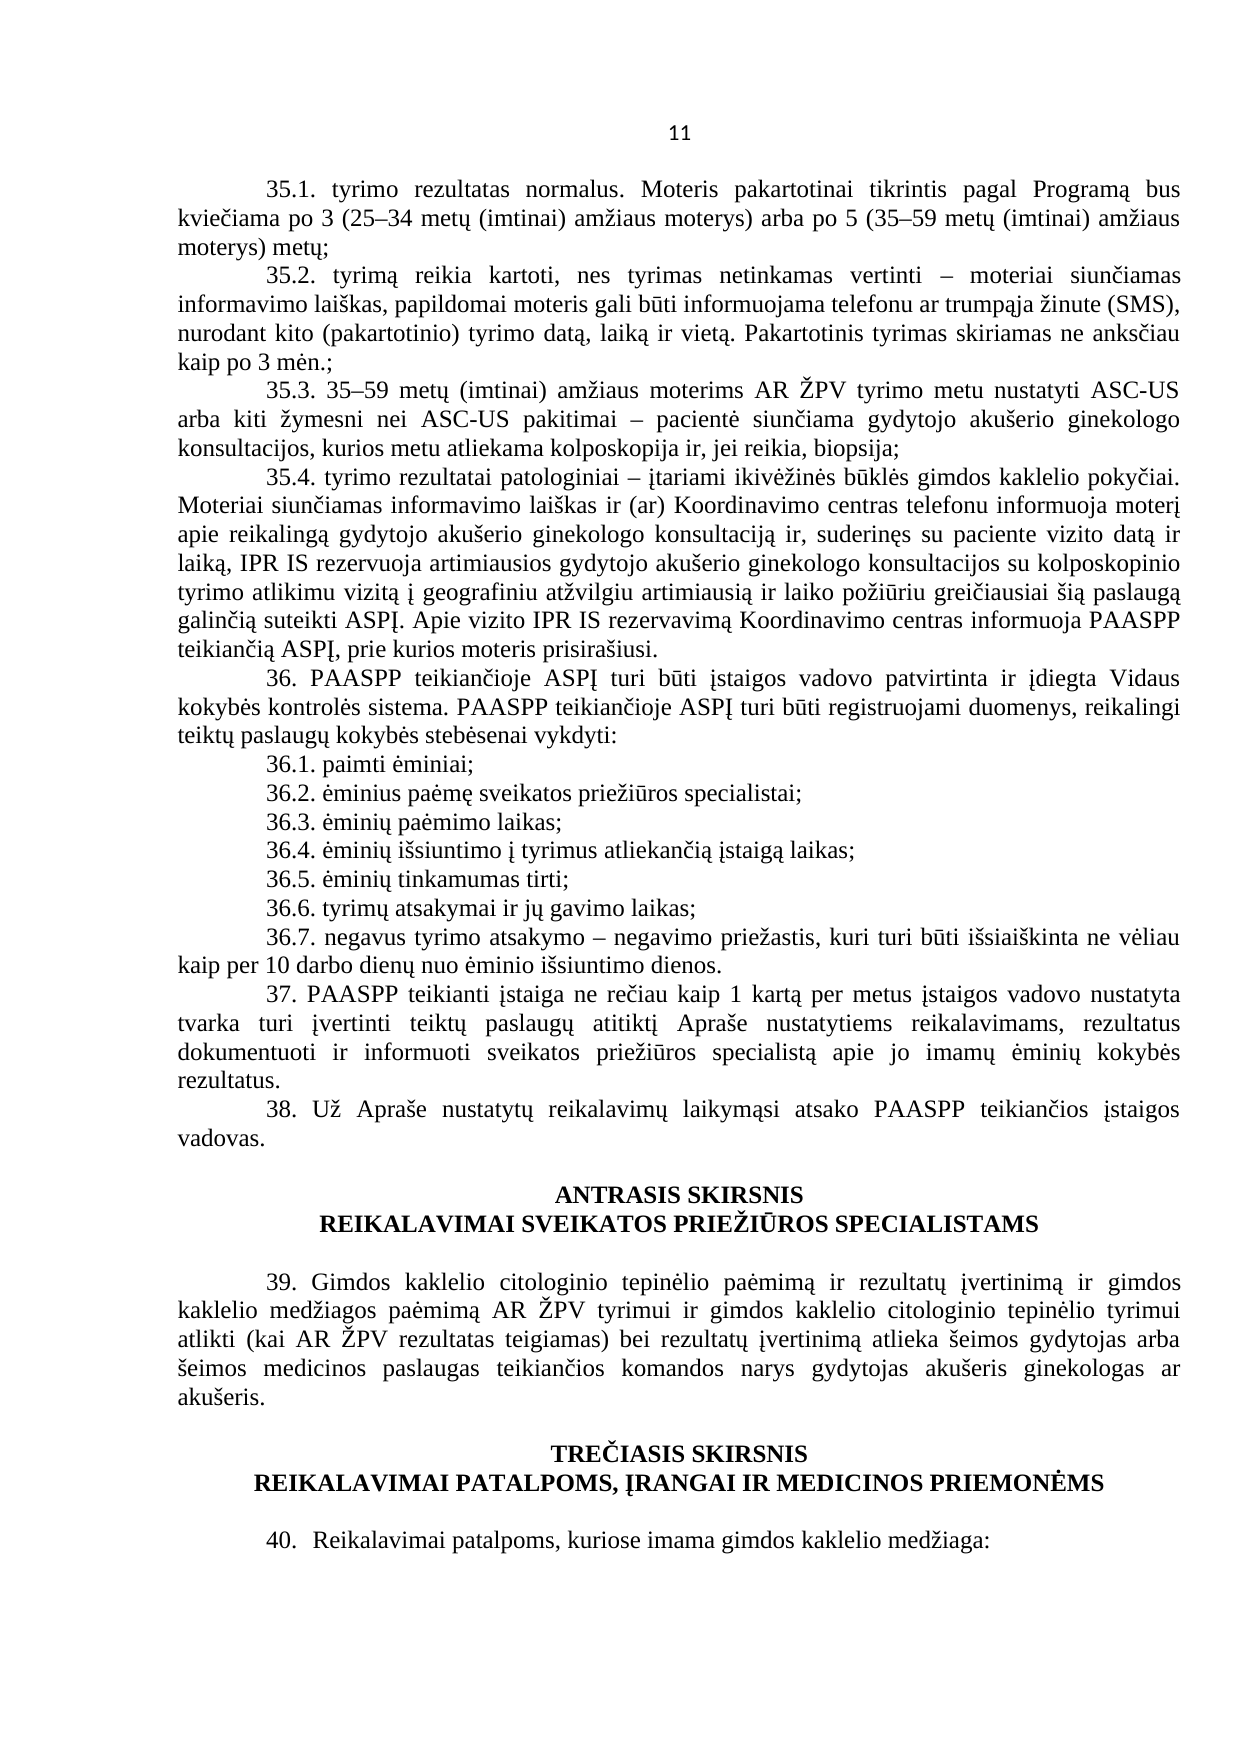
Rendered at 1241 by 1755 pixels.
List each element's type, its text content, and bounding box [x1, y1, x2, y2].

text 36.5. ėminių tinkamumas tirti; [177, 864, 1181, 893]
text 36. PAASPP teikiančioje ASPĮ turi būti įstaigos vadovo patvirtinta ir įdiegta Vidaus kokybės kontrolės sistema. PAASPP teikiančioje ASPĮ turi būti registruojami duomenys, reikalingi teiktų paslaugų kokybės stebėsenai vykdyti: [177, 663, 1181, 749]
text 36.3. ėminių paėmimo laikas; [177, 807, 1181, 835]
text 36.1. paimti ėminiai; [177, 749, 1181, 778]
text TREČIASIS SKIRSNIS [177, 1439, 1181, 1468]
text 37. PAASPP teikianti įstaiga ne rečiau kaip 1 kartą per metus įstaigos vadovo nustatyta tvarka turi įvertinti teiktų paslaugų atitiktį Apraše nustatytiems reikalavimams, rezultatus dokumentuoti ir informuoti sveikatos priežiūros specialistą apie jo imamų ėminių kokybės rezultatus. [177, 979, 1181, 1094]
text 35.3. 35–59 metų (imtinai) amžiaus moterims AR ŽPV tyrimo metu nustatyti ASC-US arba kiti žymesni nei ASC-US pakitimai – pacientė siunčiama gydytojo akušerio ginekologo konsultacijos, kurios metu atliekama kolposkopija ir, jei reikia, biopsija; [177, 375, 1181, 462]
text 38. Už Apraše nustatytų reikalavimų laikymąsi atsako PAASPP teikiančios įstaigos vadovas. [177, 1094, 1181, 1152]
text 35.4. tyrimo rezultatai patologiniai – įtariami ikivėžinės būklės gimdos kaklelio pokyčiai. Moteriai siunčiamas informavimo laiškas ir (ar) Koordinavimo centras telefonu informuoja moterį apie reikalingą gydytojo akušerio ginekologo konsultaciją ir, suderinęs su paciente vizito datą ir laiką, IPR IS rezervuoja artimiausios gydytojo akušerio ginekologo konsultacijos su kolposkopinio tyrimo atlikimu vizitą į geografiniu atžvilgiu artimiausią ir laiko požiūriu greičiausiai šią paslaugą galinčią suteikti ASPĮ. Apie vizito IPR IS rezervavimą Koordinavimo centras informuoja PAASPP teikiančią ASPĮ, prie kurios moteris prisirašiusi. [177, 462, 1181, 663]
text ANTRASIS SKIRSNIS [177, 1180, 1181, 1209]
text 35.1. tyrimo rezultatas normalus. Moteris pakartotinai tikrintis pagal Programą bus kviečiama po 3 (25–34 metų (imtinai) amžiaus moterys) arba po 5 (35–59 metų (imtinai) amžiaus moterys) metų; [177, 174, 1181, 260]
text 35.2. tyrimą reikia kartoti, nes tyrimas netinkamas vertinti – moteriai siunčiamas informavimo laiškas, papildomai moteris gali būti informuojama telefonu ar trumpąja žinute (SMS), nurodant kito (pakartotinio) tyrimo datą, laiką ir vietą. Pakartotinis tyrimas skiriamas ne anksčiau kaip po 3 mėn.; [177, 260, 1181, 375]
text 39. Gimdos kaklelio citologinio tepinėlio paėmimą ir rezultatų įvertinimą ir gimdos kaklelio medžiagos paėmimą AR ŽPV tyrimui ir gimdos kaklelio citologinio tepinėlio tyrimui atlikti (kai AR ŽPV rezultatas teigiamas) bei rezultatų įvertinimą atlieka šeimos gydytojas arba šeimos medicinos paslaugas teikiančios komandos narys gydytojas akušeris ginekologas ar akušeris. [177, 1267, 1181, 1410]
text 40. Reikalavimai patalpoms, kuriose imama gimdos kaklelio medžiaga: [177, 1525, 1181, 1554]
text 36.4. ėminių išsiuntimo į tyrimus atliekančią įstaigą laikas; [177, 835, 1181, 864]
text REIKALAVIMAI SVEIKATOS PRIEŽIŪROS SPECIALISTAMS [177, 1209, 1181, 1238]
text 36.2. ėminius paėmę sveikatos priežiūros specialistai; [177, 778, 1181, 807]
text REIKALAVIMAI PATALPOMS, ĮRANGAI IR MEDICINOS PRIEMONĖMS [177, 1468, 1181, 1497]
text 36.6. tyrimų atsakymai ir jų gavimo laikas; [177, 893, 1181, 922]
text 36.7. negavus tyrimo atsakymo – negavimo priežastis, kuri turi būti išsiaiškinta ne vėliau kaip per 10 darbo dienų nuo ėminio išsiuntimo dienos. [177, 922, 1181, 979]
